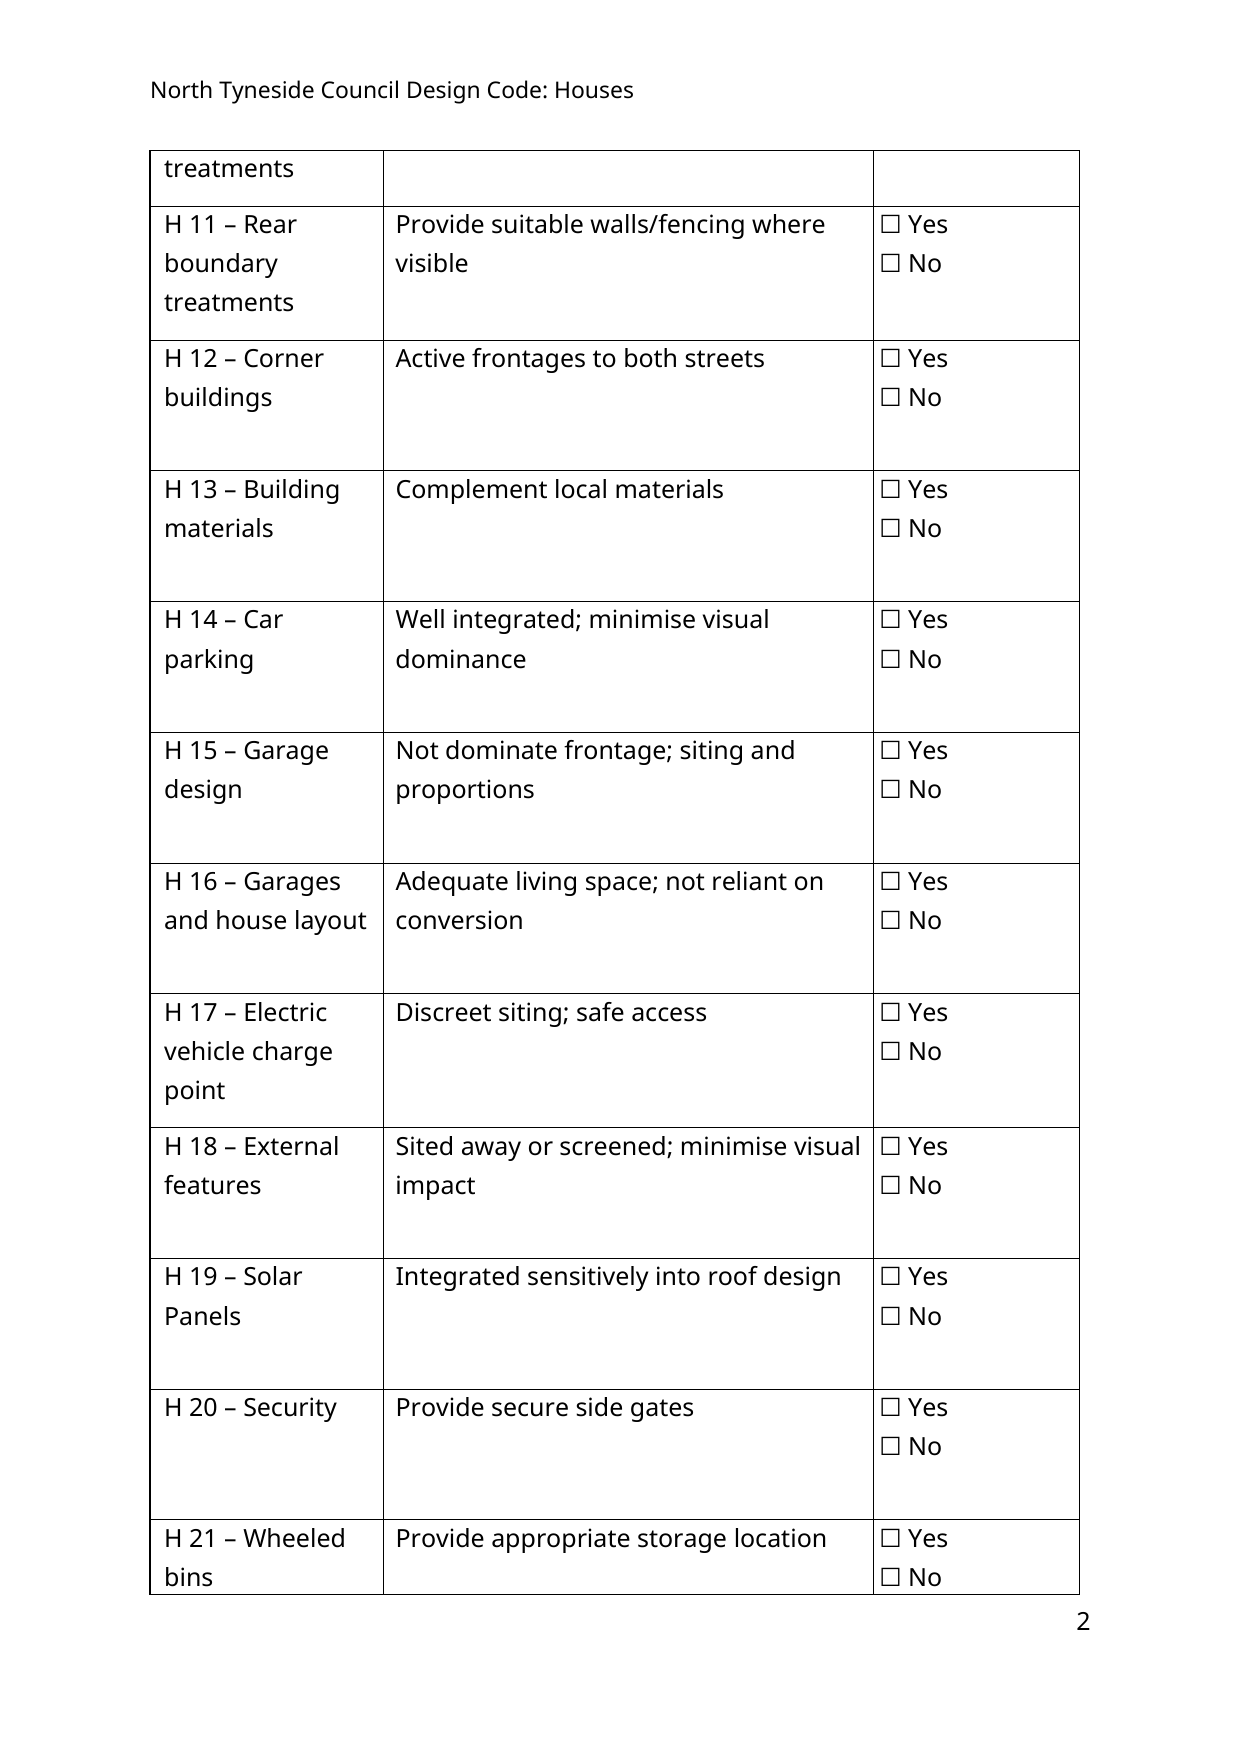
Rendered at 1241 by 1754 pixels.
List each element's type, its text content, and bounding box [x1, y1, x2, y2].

table_cell ☐ Yes ☐ No [874, 207, 1079, 339]
table_cell H 15 – Garage design [151, 733, 383, 862]
table_cell treatments [151, 151, 383, 206]
table_cell H 18 – External features [151, 1128, 383, 1258]
table_cell ☐ Yes ☐ No [874, 602, 1079, 732]
table_cell Integrated sensitively into roof design [384, 1259, 873, 1389]
table_cell H 12 – Corner buildings [151, 341, 383, 470]
table_cell H 16 – Garages and house layout [151, 864, 383, 993]
table_cell H 20 – Security [151, 1390, 383, 1519]
table_cell ☐ Yes ☐ No [874, 994, 1079, 1127]
table_cell Provide appropriate storage location [384, 1520, 873, 1594]
table_cell Provide suitable walls/fencing where visible [384, 207, 873, 339]
table_cell Sited away or screened; minimise visual impact [384, 1128, 873, 1258]
table_cell H 19 – Solar Panels [151, 1259, 383, 1389]
table_cell [384, 151, 873, 206]
table_cell H 13 – Building materials [151, 471, 383, 601]
table_cell ☐ Yes ☐ No [874, 864, 1079, 993]
table_cell Well integrated; minimise visual dominance [384, 602, 873, 732]
table_cell H 14 – Car parking [151, 602, 383, 732]
table_cell [874, 151, 1079, 206]
table_cell ☐ Yes ☐ No [874, 1259, 1079, 1389]
table_cell ☐ Yes ☐ No [874, 471, 1079, 601]
table_cell Complement local materials [384, 471, 873, 601]
table_cell Provide secure side gates [384, 1390, 873, 1519]
table_cell Active frontages to both streets [384, 341, 873, 470]
table_cell ☐ Yes ☐ No [874, 1128, 1079, 1258]
table_cell Not dominate frontage; siting and proportions [384, 733, 873, 862]
table_cell H 11 – Rear boundary treatments [151, 207, 383, 339]
table_cell Discreet siting; safe access [384, 994, 873, 1127]
table_cell ☐ Yes ☐ No [874, 1520, 1079, 1594]
table_cell H 17 – Electric vehicle charge point [151, 994, 383, 1127]
table_cell ☐ Yes ☐ No [874, 1390, 1079, 1519]
table_cell ☐ Yes ☐ No [874, 341, 1079, 470]
table_cell H 21 – Wheeled bins [151, 1520, 383, 1594]
table_cell Adequate living space; not reliant on conversion [384, 864, 873, 993]
table_cell ☐ Yes ☐ No [874, 733, 1079, 862]
